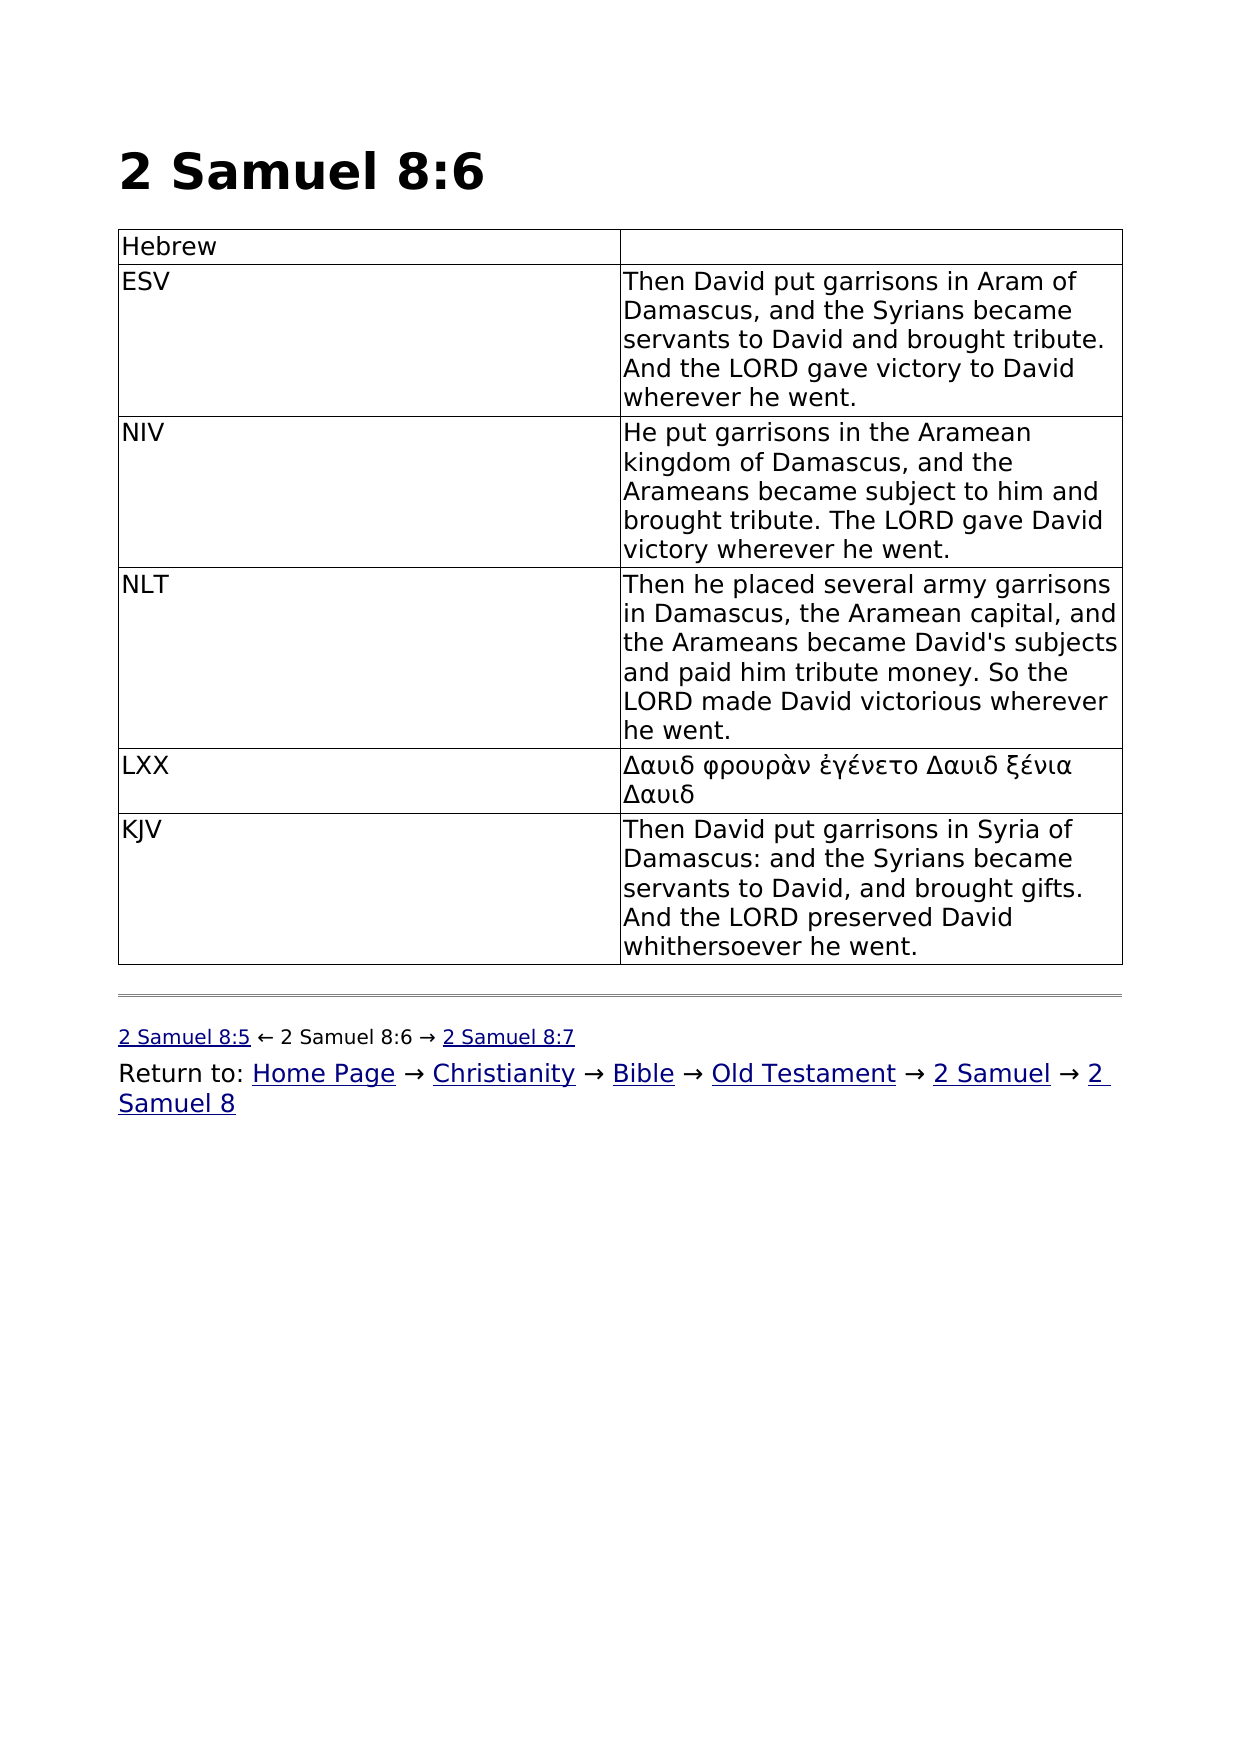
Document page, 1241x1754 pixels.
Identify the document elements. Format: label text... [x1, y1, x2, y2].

table_cell LXX [119, 749, 620, 812]
table_cell KJV [119, 814, 620, 964]
text Return to: Home Page → Christianity → Bible → Old Testament → 2 Samuel → 2 Samuel 8 [118, 1059, 1122, 1118]
table_header [621, 230, 1122, 264]
table_cell Then David put garrisons in Syria of Damascus: and the Syrians became servants to David, and brought gifts. And the LORD preserved David whithersoever he went. [621, 814, 1122, 964]
subtitle 2 Samuel 8:6 [118, 143, 1122, 201]
table_cell Δαυιδ φρουρὰν ἐγένετο Δαυιδ ξένια Δαυιδ [621, 749, 1122, 812]
text 2 Samuel 8:5 ← 2 Samuel 8:6 → 2 Samuel 8:7 [118, 1026, 1122, 1059]
table_header Hebrew [119, 230, 620, 264]
table_cell Then he placed several army garrisons in Damascus, the Aramean capital, and the Arameans became David's subjects and paid him tribute money. So the LORD made David victorious wherever he went. [621, 568, 1122, 748]
table_cell He put garrisons in the Aramean kingdom of Damascus, and the Arameans became subject to him and brought tribute. The LORD gave David victory wherever he went. [621, 417, 1122, 567]
table_cell NLT [119, 568, 620, 748]
table_cell ESV [119, 265, 620, 416]
table_cell Then David put garrisons in Aram of Damascus, and the Syrians became servants to David and brought tribute. And the LORD gave victory to David wherever he went. [621, 265, 1122, 416]
table_cell NIV [119, 417, 620, 567]
